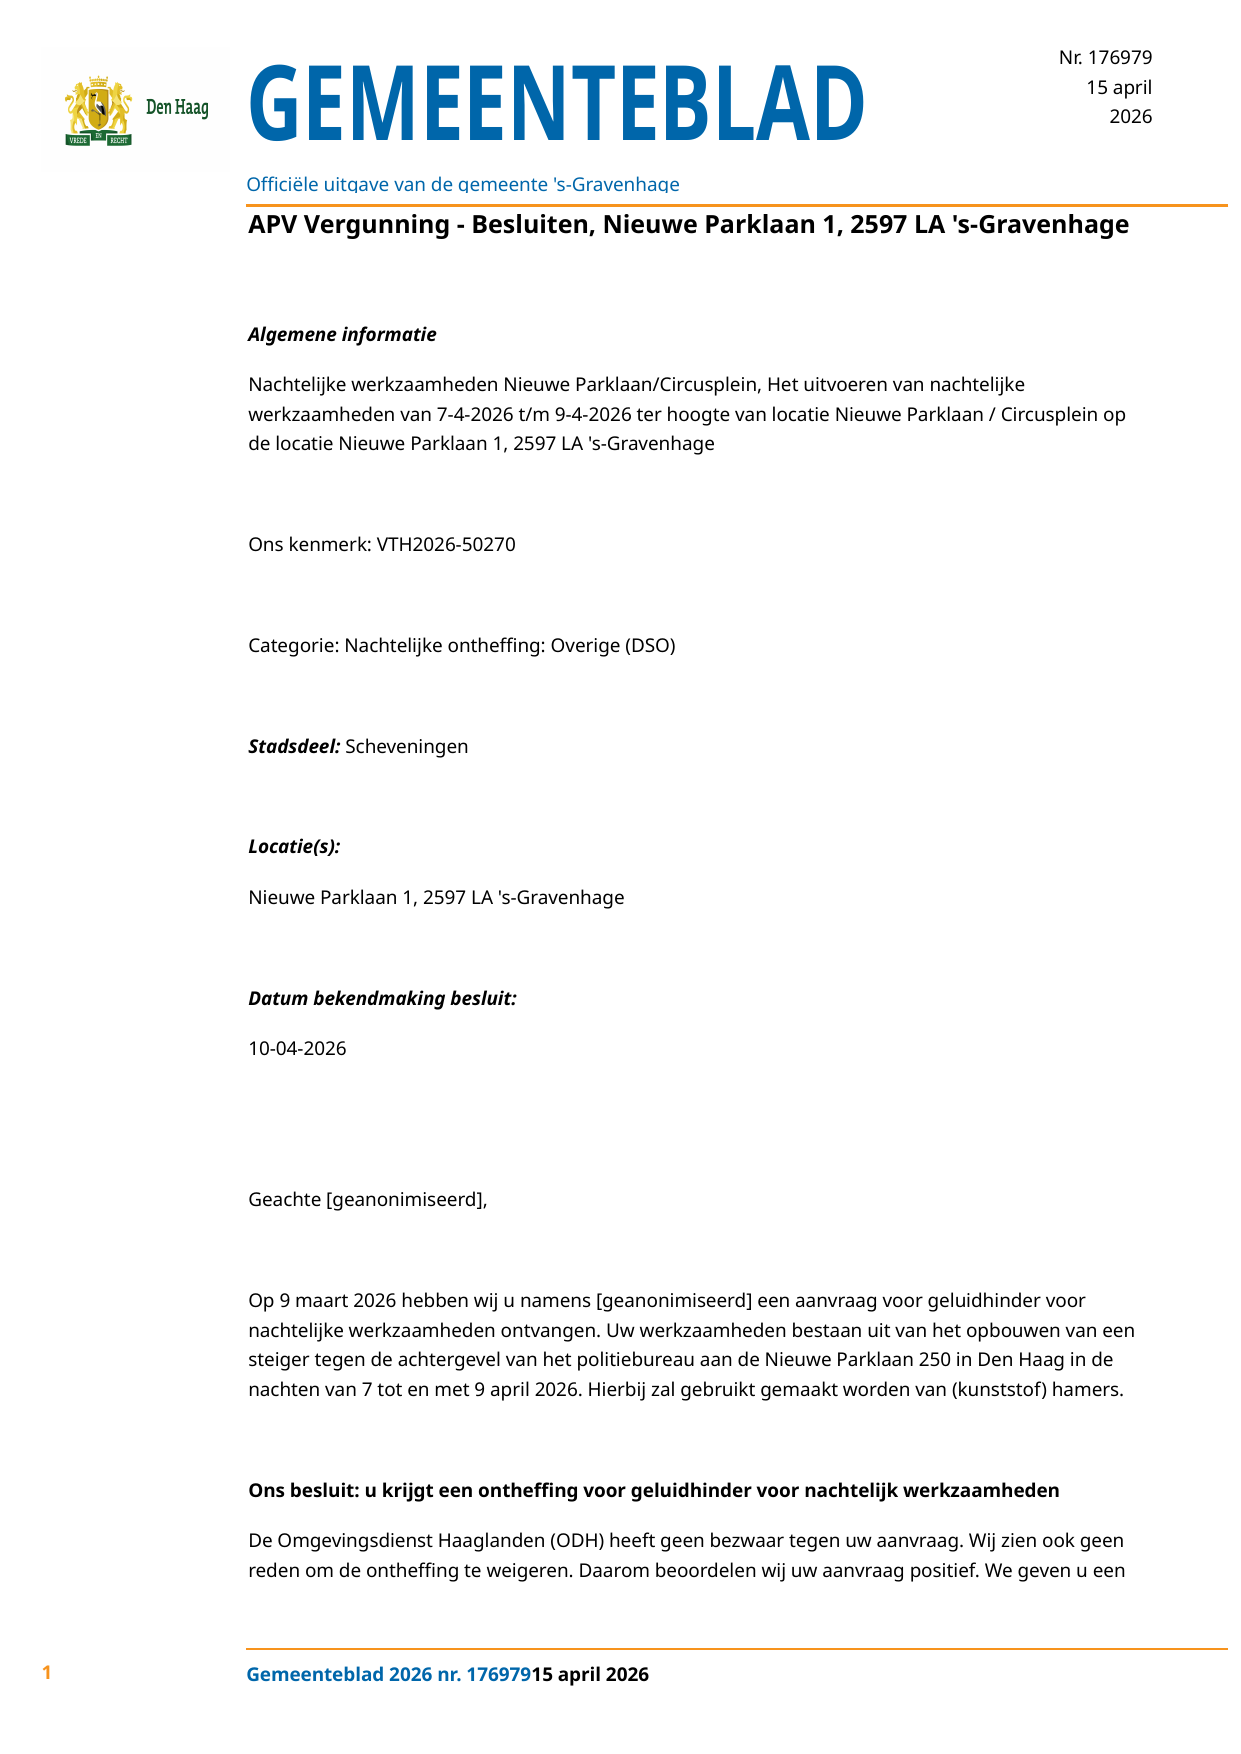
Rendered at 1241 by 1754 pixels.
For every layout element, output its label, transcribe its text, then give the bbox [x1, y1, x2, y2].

text De Omgevingsdienst Haaglanden (ODH) heeft geen bezwaar tegen uw aanvraag. Wij zien ook geen reden om de ontheffing te weigeren. Daarom beoordelen wij uw aanvraag positief. We geven u een [248, 1527, 1152, 1583]
text Categorie: Nachtelijke ontheffing: Overige (DSO) [248, 632, 1152, 658]
text Stadsdeel: Scheveningen [248, 733, 1152, 758]
text Ons kenmerk: VTH2026-50270 [248, 531, 1152, 557]
picture [41, 47, 231, 172]
text Algemene informatie [248, 321, 1152, 346]
text Op 9 maart 2026 hebben wij u namens [geanonimiseerd] een aanvraag voor geluidhinder voor nachtelijke werkzaamheden ontvangen. Uw werkzaamheden bestaan uit van het opbouwen van een steiger tegen de achtergevel van het politiebureau aan de Nieuwe Parklaan 250 in Den Haag in de nachten van 7 tot en met 9 april 2026. Hierbij zal gebruikt gemaakt worden van (kunststof) hamers. [248, 1287, 1152, 1402]
text Nachtelijke werkzaamheden Nieuwe Parklaan/Circusplein, Het uitvoeren van nachtelijke werkzaamheden van 7-4-2026 t/m 9-4-2026 ter hoogte van locatie Nieuwe Parklaan / Circusplein op de locatie Nieuwe Parklaan 1, 2597 LA 's-Gravenhage [248, 371, 1152, 456]
text APV Vergunning - Besluiten, Nieuwe Parklaan 1, 2597 LA 's-Gravenhage [248, 207, 1152, 241]
text Nieuwe Parklaan 1, 2597 LA 's-Gravenhage [248, 884, 1152, 910]
text Geachte [geanonimiseerd], [248, 1187, 1152, 1212]
text 10-04-2026 [248, 1035, 1152, 1061]
text Datum bekendmaking besluit: [248, 985, 1152, 1011]
text Ons besluit: u krijgt een ontheffing voor geluidhinder voor nachtelijk werkzaamheden [248, 1477, 1152, 1503]
text Locatie(s): [248, 834, 1152, 859]
